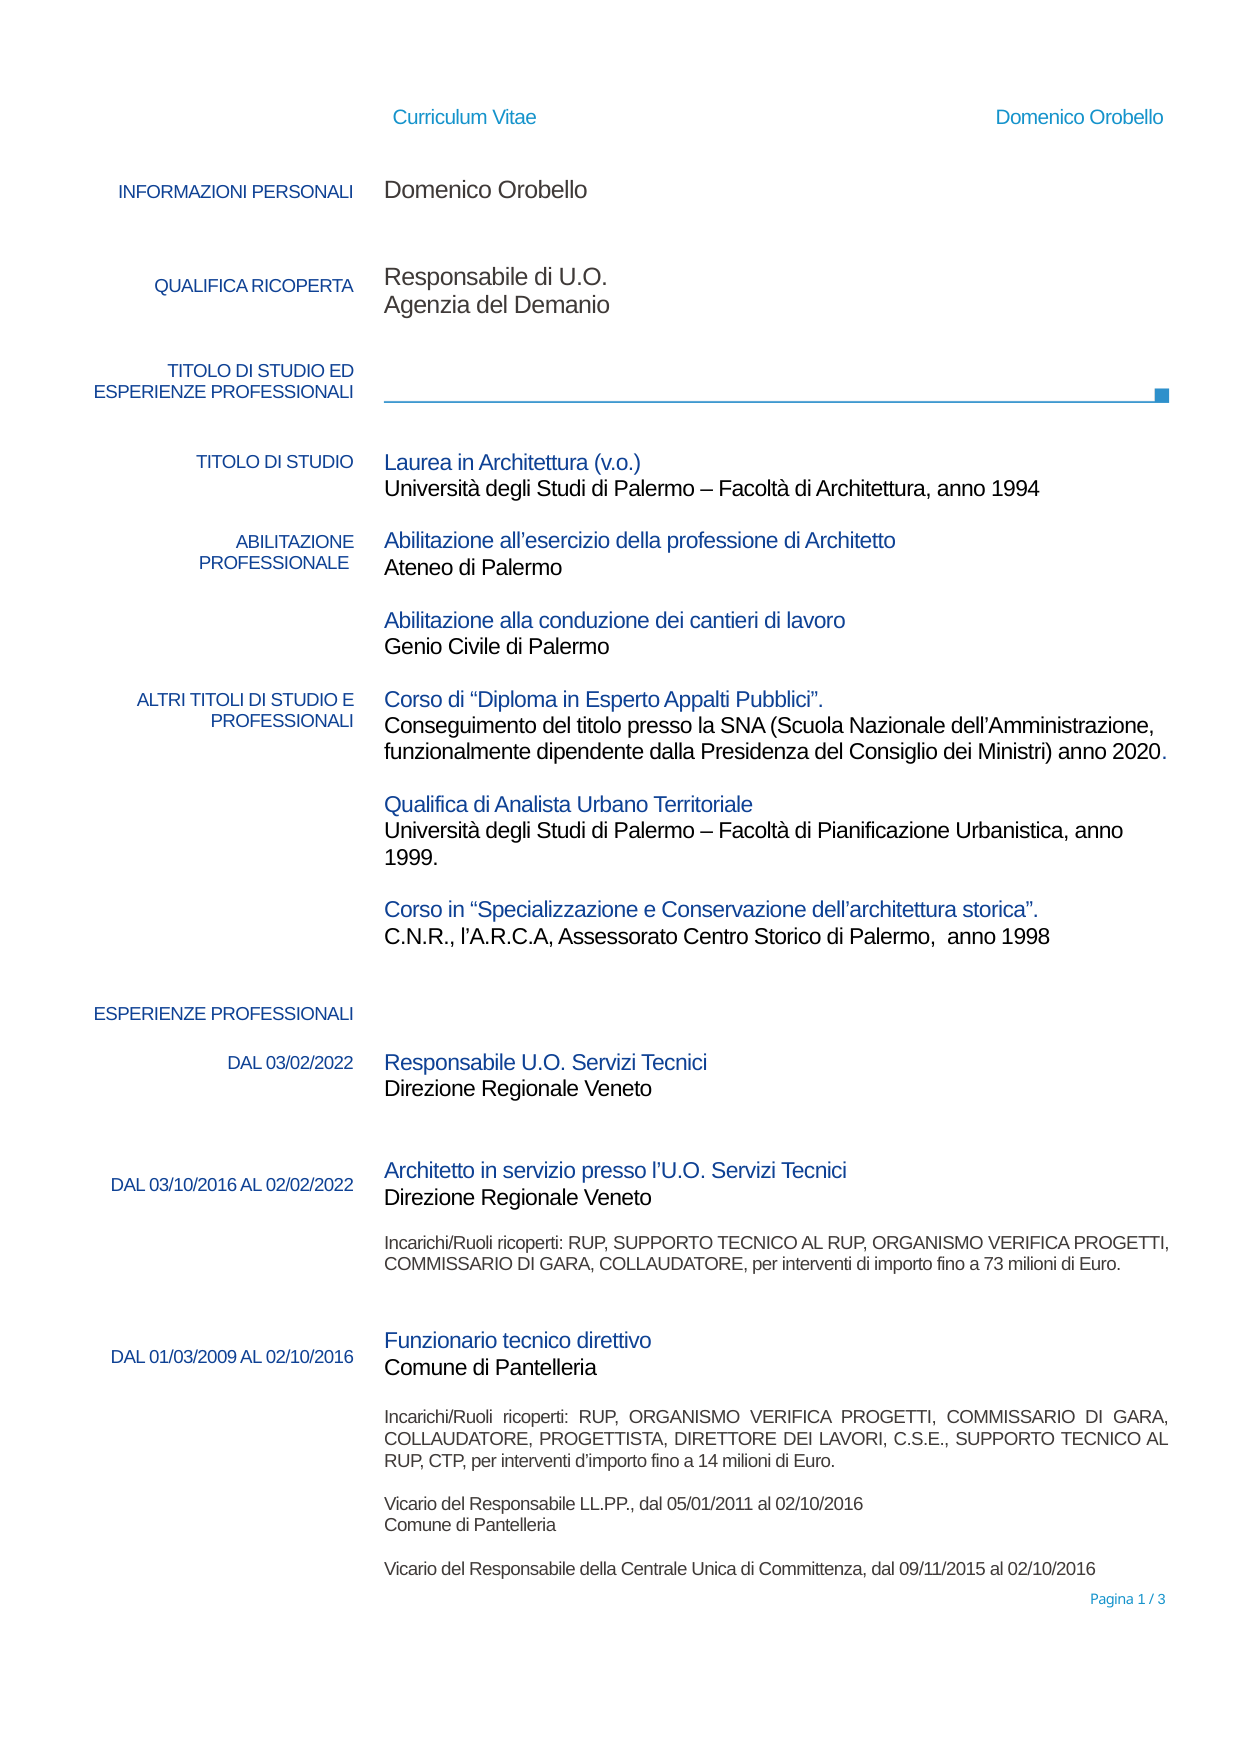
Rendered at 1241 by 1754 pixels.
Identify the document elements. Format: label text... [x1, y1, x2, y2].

table_cell TITOLO DI STUDIO [89, 449, 384, 527]
table_cell [384, 1138, 1169, 1157]
table_header TITOLO DI STUDIO ed ESPERIENZe PROFESSIONALI [89, 338, 384, 403]
table_cell Laurea in Architettura (v.o.) Università degli Studi di Palermo – Facoltà di Architettura, anno 1994 [384, 449, 1169, 527]
table_cell ALTRI TITOLI DI STUDIO E PROFESSIONALI [89, 686, 384, 976]
table_cell Abilitazione all’esercizio della professione di Architetto Ateneo di Palermo Abilitazione alla conduzione dei cantieri di lavoro Genio Civile di Palermo [384, 528, 1169, 686]
table_cell Corso di “Diploma in Esperto Appalti Pubblici”. Conseguimento del titolo presso la SNA (Scuola Nazionale dell’Amministrazione, funzionalmente dipendente dalla Presidenza del Consiglio dei Ministri) anno 2020. Qualifica di Analista Urbano Territoriale Università degli Studi di Palermo – Facoltà di Pianificazione Urbanistica, anno 1999. Corso in “Specializzazione e Conservazione dell’architettura storica”. C.N.R., l’A.R.C.A, Assessorato Centro Storico di Palermo, anno 1998 [384, 686, 1169, 976]
table_header [384, 422, 1169, 448]
table_cell Responsabile U.O. Servizi Tecnici Direzione Regionale Veneto [384, 1049, 1169, 1102]
table_cell ABILITAZIONE PROFESSIONALE [89, 528, 384, 686]
table_header INFORMAZIONI PERSONALI [89, 171, 384, 207]
table_header [384, 338, 1169, 400]
table_header Domenico Orobello [384, 171, 1169, 207]
table_cell Esperienze professionali [89, 976, 384, 1049]
table_cell Architetto in servizio presso l’U.O. Servizi Tecnici Direzione Regionale Veneto Incarichi/Ruoli ricoperti: RUP, SUPPORTO TECNICO AL RUP, ORGANISMO VERIFICA PROGETTI, COMMISSARIO DI GARA, COLLAUDATORE, per interventi di importo fino a 73 milioni di Euro. Funzionario tecnico direttivo Comune di Pantelleria Incarichi/Ruoli ricoperti: RUP, ORGANISMO VERIFICA PROGETTI, COMMISSARIO DI GARA, COLLAUDATORE, PROGETTISTA, DIRETTORE DEI LAVORI, C.S.E., SUPPORTO TECNICO AL RUP, CTP, per interventi d’importo fino a 14 milioni di Euro. Vicario del Responsabile LL.PP., dal 05/01/2011 al 02/10/2016 Comune di Pantelleria Vicario del Responsabile della Centrale Unica di Committenza, dal 09/11/2015 al 02/10/2016 [384, 1157, 1169, 1587]
table_cell [89, 207, 1169, 230]
table_cell [384, 976, 1169, 1049]
table_cell QUALIFICA RICOPERTA [89, 230, 384, 319]
table_header [89, 422, 384, 448]
table_cell daL 03/02/2022 daL 03/10/2016 aL 02/02/2022 dal 01/03/2009 al 02/10/2016 [89, 1049, 384, 1587]
table_cell [384, 1102, 1169, 1138]
table_cell Responsabile di U.O. Agenzia del Demanio [384, 230, 1169, 319]
